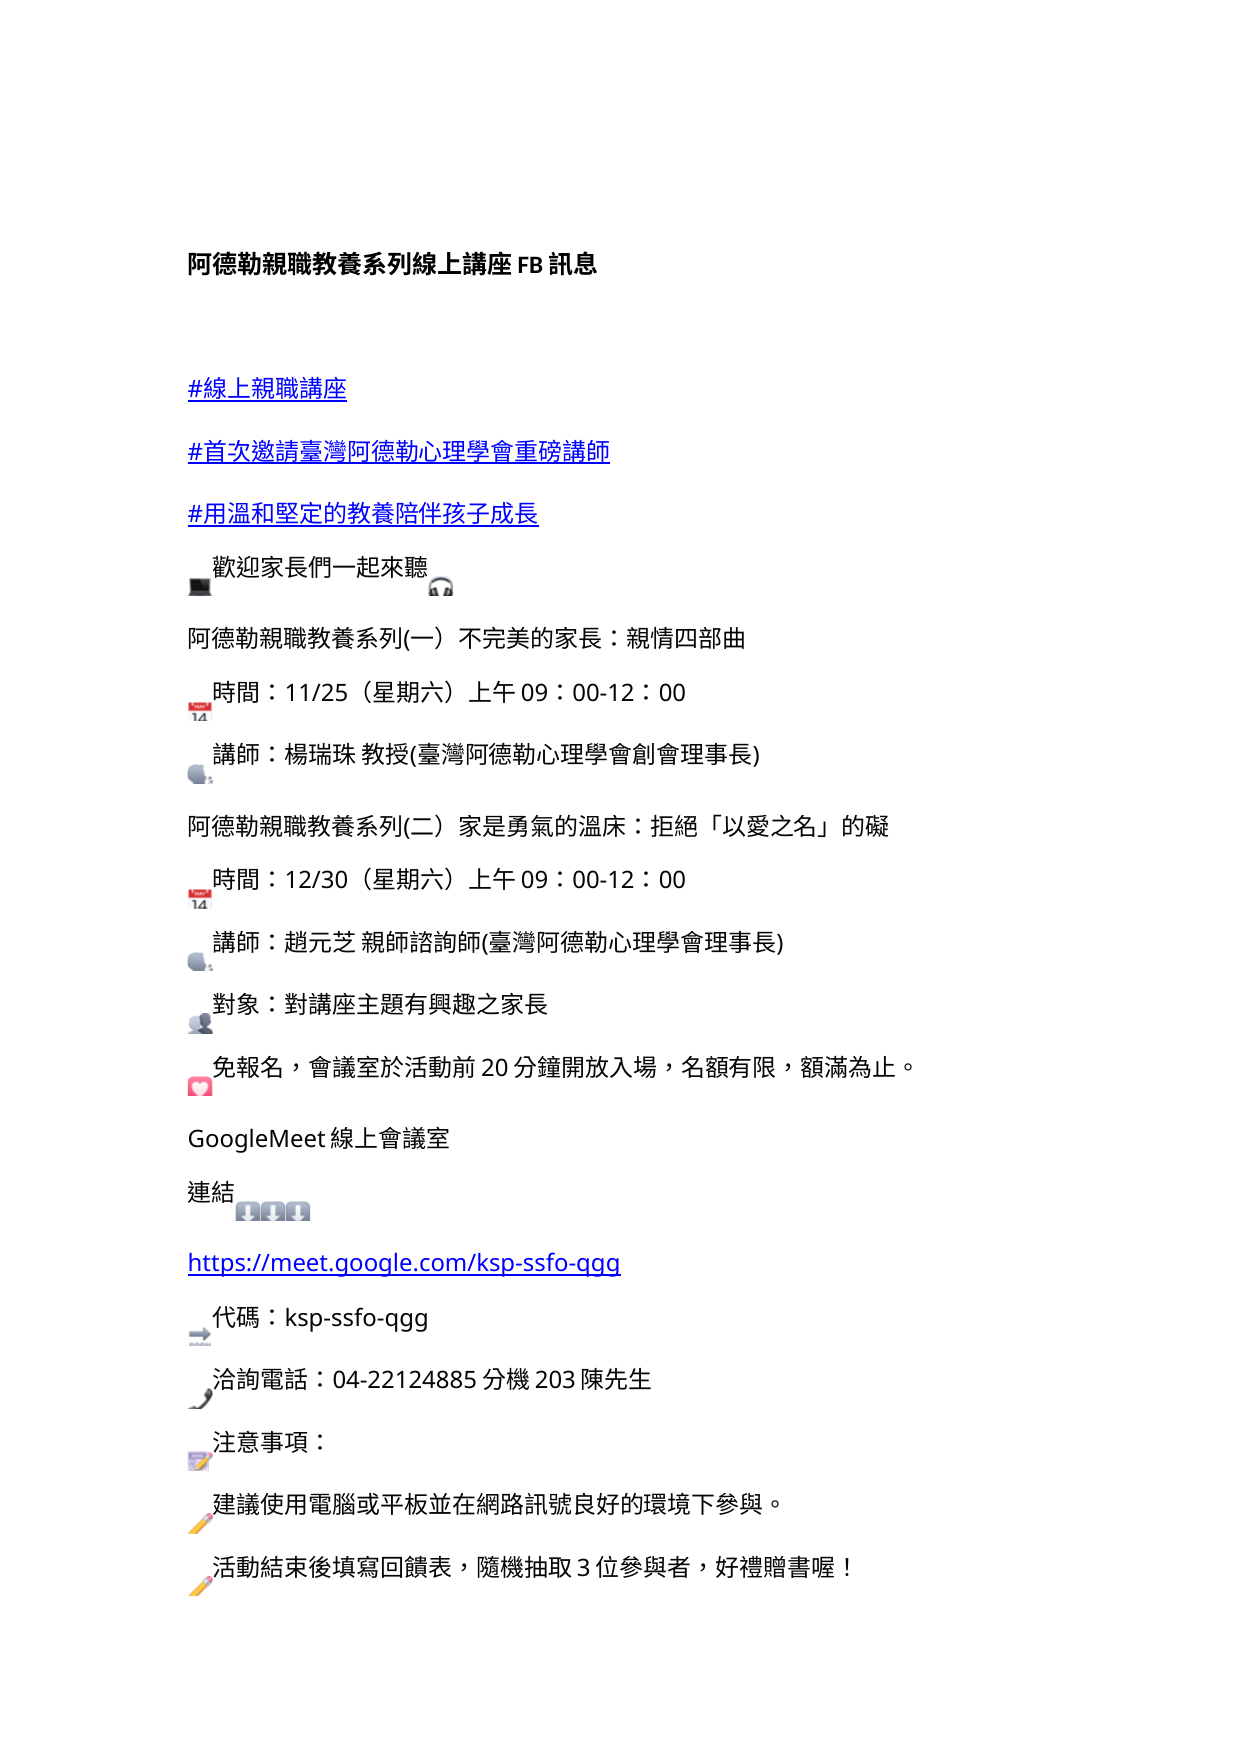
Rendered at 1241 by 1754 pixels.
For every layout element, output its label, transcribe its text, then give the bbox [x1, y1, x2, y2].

text https://meet.google.com/ksp-ssfo-qgg [187, 1221, 1053, 1283]
text #用溫和堅定的教養陪伴孩子成長 [187, 471, 1053, 533]
text 對象：對講座主題有興趣之家長 [187, 971, 1053, 1033]
text 洽詢電話：04-22124885分機203陳先生 [187, 1346, 1053, 1408]
text 活動結束後填寫回饋表，隨機抽取3位參與者，好禮贈書喔！ [187, 1533, 1053, 1596]
text 連結 [187, 1158, 1053, 1221]
text 免報名，會議室於活動前20分鐘開放入場，名額有限，額滿為止。 [187, 1033, 1053, 1096]
text 歡迎家長們一起來聽 [187, 533, 1053, 596]
text #首次邀請臺灣阿德勒心理學會重磅講師 [187, 408, 1053, 471]
text GoogleMeet線上會議室 [187, 1096, 1053, 1158]
text #線上親職講座 [187, 346, 1053, 408]
text 阿德勒親職教養系列線上講座FB訊息 [187, 221, 1053, 283]
text 阿德勒親職教養系列(二）家是勇氣的溫床：拒絕「以愛之名」的礙 [187, 783, 1053, 846]
text 講師：趙元芝 親師諮詢師(臺灣阿德勒心理學會理事長) [187, 908, 1053, 971]
text 代碼：ksp-ssfo-qgg [187, 1283, 1053, 1346]
text 講師：楊瑞珠 教授(臺灣阿德勒心理學會創會理事長) [187, 721, 1053, 783]
text 建議使用電腦或平板並在網路訊號良好的環境下參與。 [187, 1471, 1053, 1533]
text 時間：11/25（星期六）上午09：00-12：00 [187, 658, 1053, 721]
text 阿德勒親職教養系列(一）不完美的家長：親情四部曲 [187, 596, 1053, 658]
text 注意事項： [187, 1408, 1053, 1471]
text 時間：12/30（星期六）上午09：00-12：00 [187, 846, 1053, 908]
